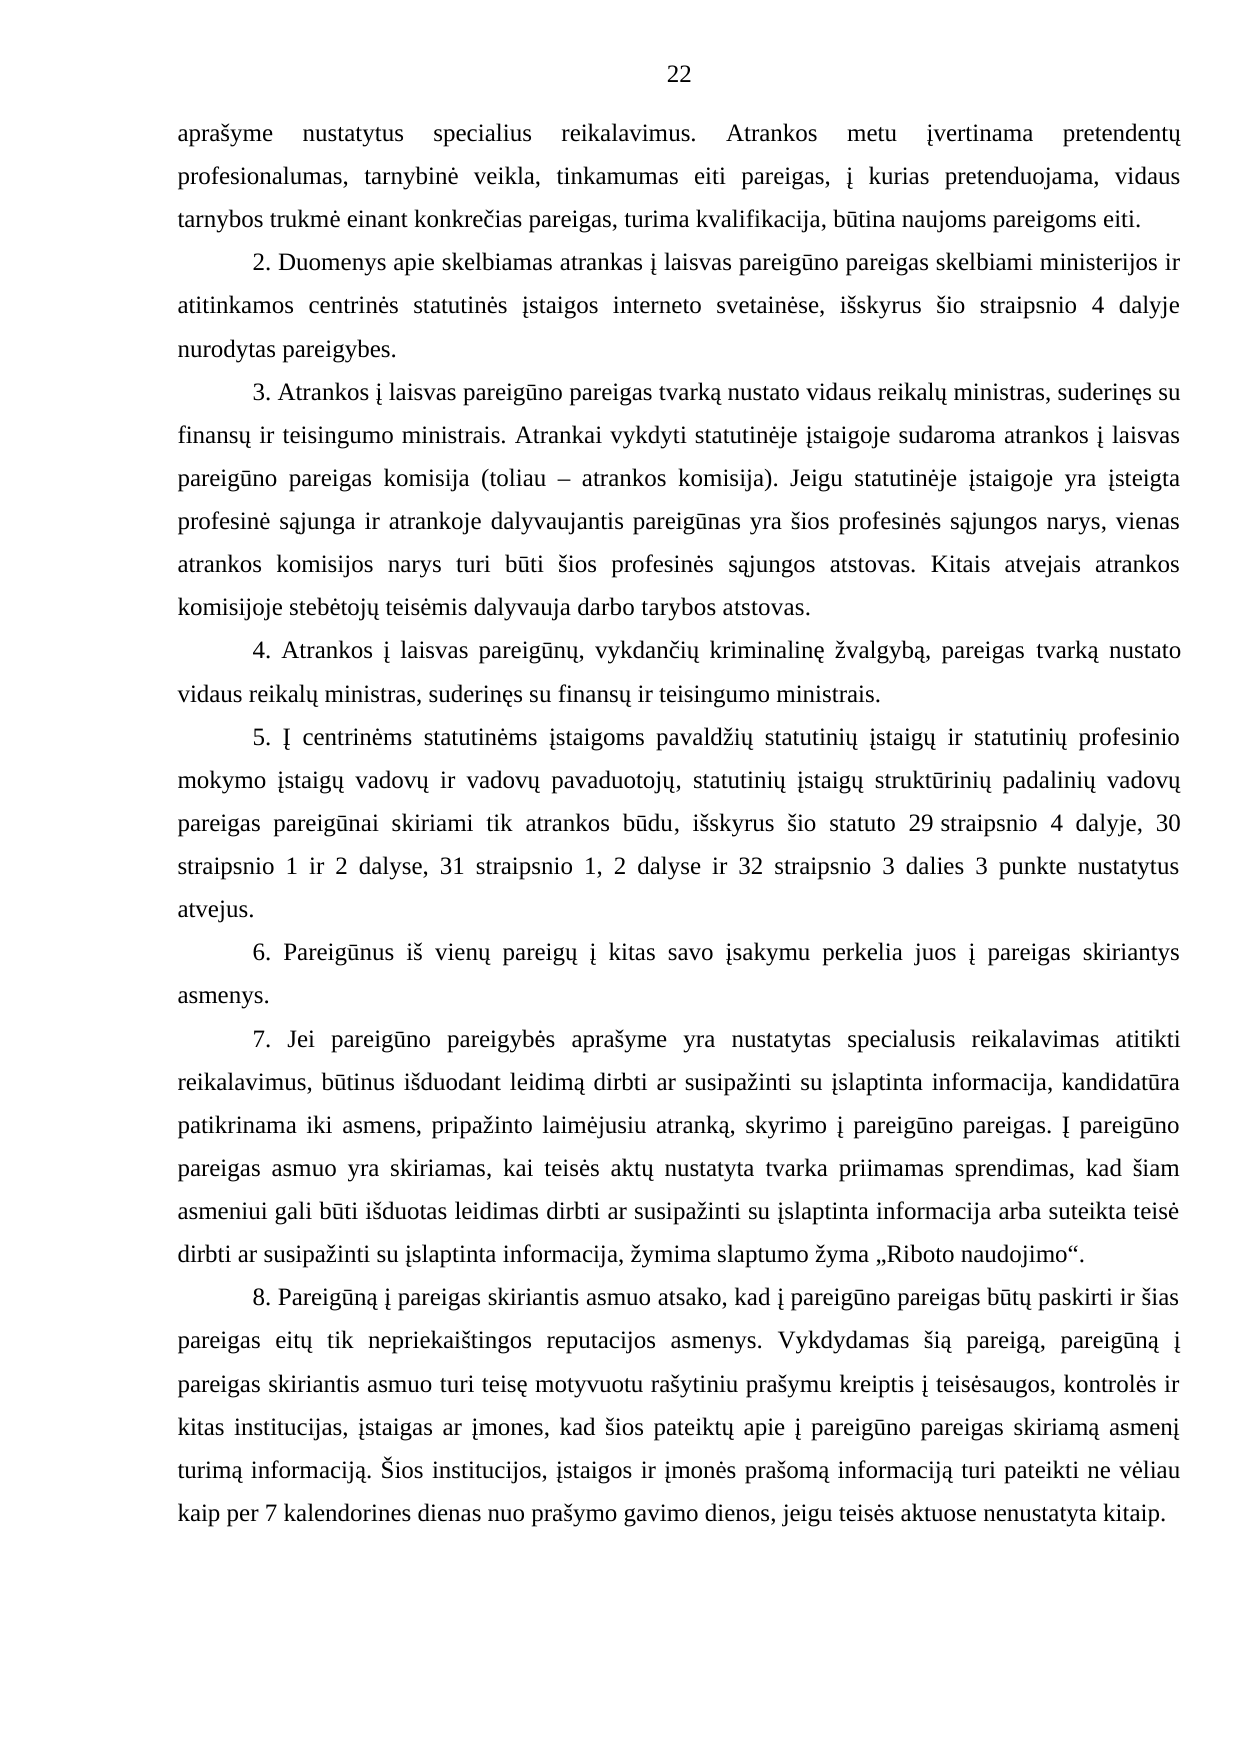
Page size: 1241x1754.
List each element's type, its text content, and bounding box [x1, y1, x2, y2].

text 7. Jei pareigūno pareigybės aprašyme yra nustatytas specialusis reikalavimas atitikti reikalavimus, būtinus išduodant leidimą dirbti ar susipažinti su įslaptinta informacija, kandidatūra patikrinama iki asmens, pripažinto laimėjusiu atranką, skyrimo į pareigūno pareigas. Į pareigūno pareigas asmuo yra skiriamas, kai teisės aktų nustatyta tvarka priimamas sprendimas, kad šiam asmeniui gali būti išduotas leidimas dirbti ar susipažinti su įslaptinta informacija arba suteikta teisė dirbti ar susipažinti su įslaptinta informacija, žymima slaptumo žyma „Riboto naudojimo“. [177, 1024, 1181, 1268]
text 5. Į centrinėms statutinėms įstaigoms pavaldžių statutinių įstaigų ir statutinių profesinio mokymo įstaigų vadovų ir vadovų pavaduotojų, statutinių įstaigų struktūrinių padalinių vadovų pareigas pareigūnai skiriami tik atrankos būdu, išskyrus šio statuto 29 straipsnio 4 dalyje, 30 straipsnio 1 ir 2 dalyse, 31 straipsnio 1, 2 dalyse ir 32 straipsnio 3 dalies 3 punkte nustatytus atvejus. [177, 722, 1181, 923]
text 3. Atrankos į laisvas pareigūno pareigas tvarką nustato vidaus reikalų ministras, suderinęs su finansų ir teisingumo ministrais. Atrankai vykdyti statutinėje įstaigoje sudaroma atrankos į laisvas pareigūno pareigas komisija (toliau – atrankos komisija). Jeigu statutinėje įstaigoje yra įsteigta profesinė sąjunga ir atrankoje dalyvaujantis pareigūnas yra šios profesinės sąjungos narys, vienas atrankos komisijos narys turi būti šios profesinės sąjungos atstovas. Kitais atvejais atrankos komisijoje stebėtojų teisėmis dalyvauja darbo tarybos atstovas. [177, 377, 1181, 621]
text aprašyme nustatytus specialius reikalavimus. Atrankos metu įvertinama pretendentų profesionalumas, tarnybinė veikla, tinkamumas eiti pareigas, į kurias pretenduojama, vidaus tarnybos trukmė einant konkrečias pareigas, turima kvalifikacija, būtina naujoms pareigoms eiti. [177, 118, 1181, 233]
text 4. Atrankos į laisvas pareigūnų, vykdančių kriminalinę žvalgybą, pareigas tvarką nustato vidaus reikalų ministras, suderinęs su finansų ir teisingumo ministrais. [177, 636, 1181, 707]
text 2. Duomenys apie skelbiamas atrankas į laisvas pareigūno pareigas skelbiami ministerijos ir atitinkamos centrinės statutinės įstaigos interneto svetainėse, išskyrus šio straipsnio 4 dalyje nurodytas pareigybes. [177, 247, 1181, 362]
text 8. Pareigūną į pareigas skiriantis asmuo atsako, kad į pareigūno pareigas būtų paskirti ir šias pareigas eitų tik nepriekaištingos reputacijos asmenys. Vykdydamas šią pareigą, pareigūną į pareigas skiriantis asmuo turi teisę motyvuotu rašytiniu prašymu kreiptis į teisėsaugos, kontrolės ir kitas institucijas, įstaigas ar įmones, kad šios pateiktų apie į pareigūno pareigas skiriamą asmenį turimą informaciją. Šios institucijos, įstaigos ir įmonės prašomą informaciją turi pateikti ne vėliau kaip per 7 kalendorines dienas nuo prašymo gavimo dienos, jeigu teisės aktuose nenustatyta kitaip. [177, 1282, 1181, 1527]
text 6. Pareigūnus iš vienų pareigų į kitas savo įsakymu perkelia juos į pareigas skiriantys asmenys. [177, 937, 1181, 1009]
